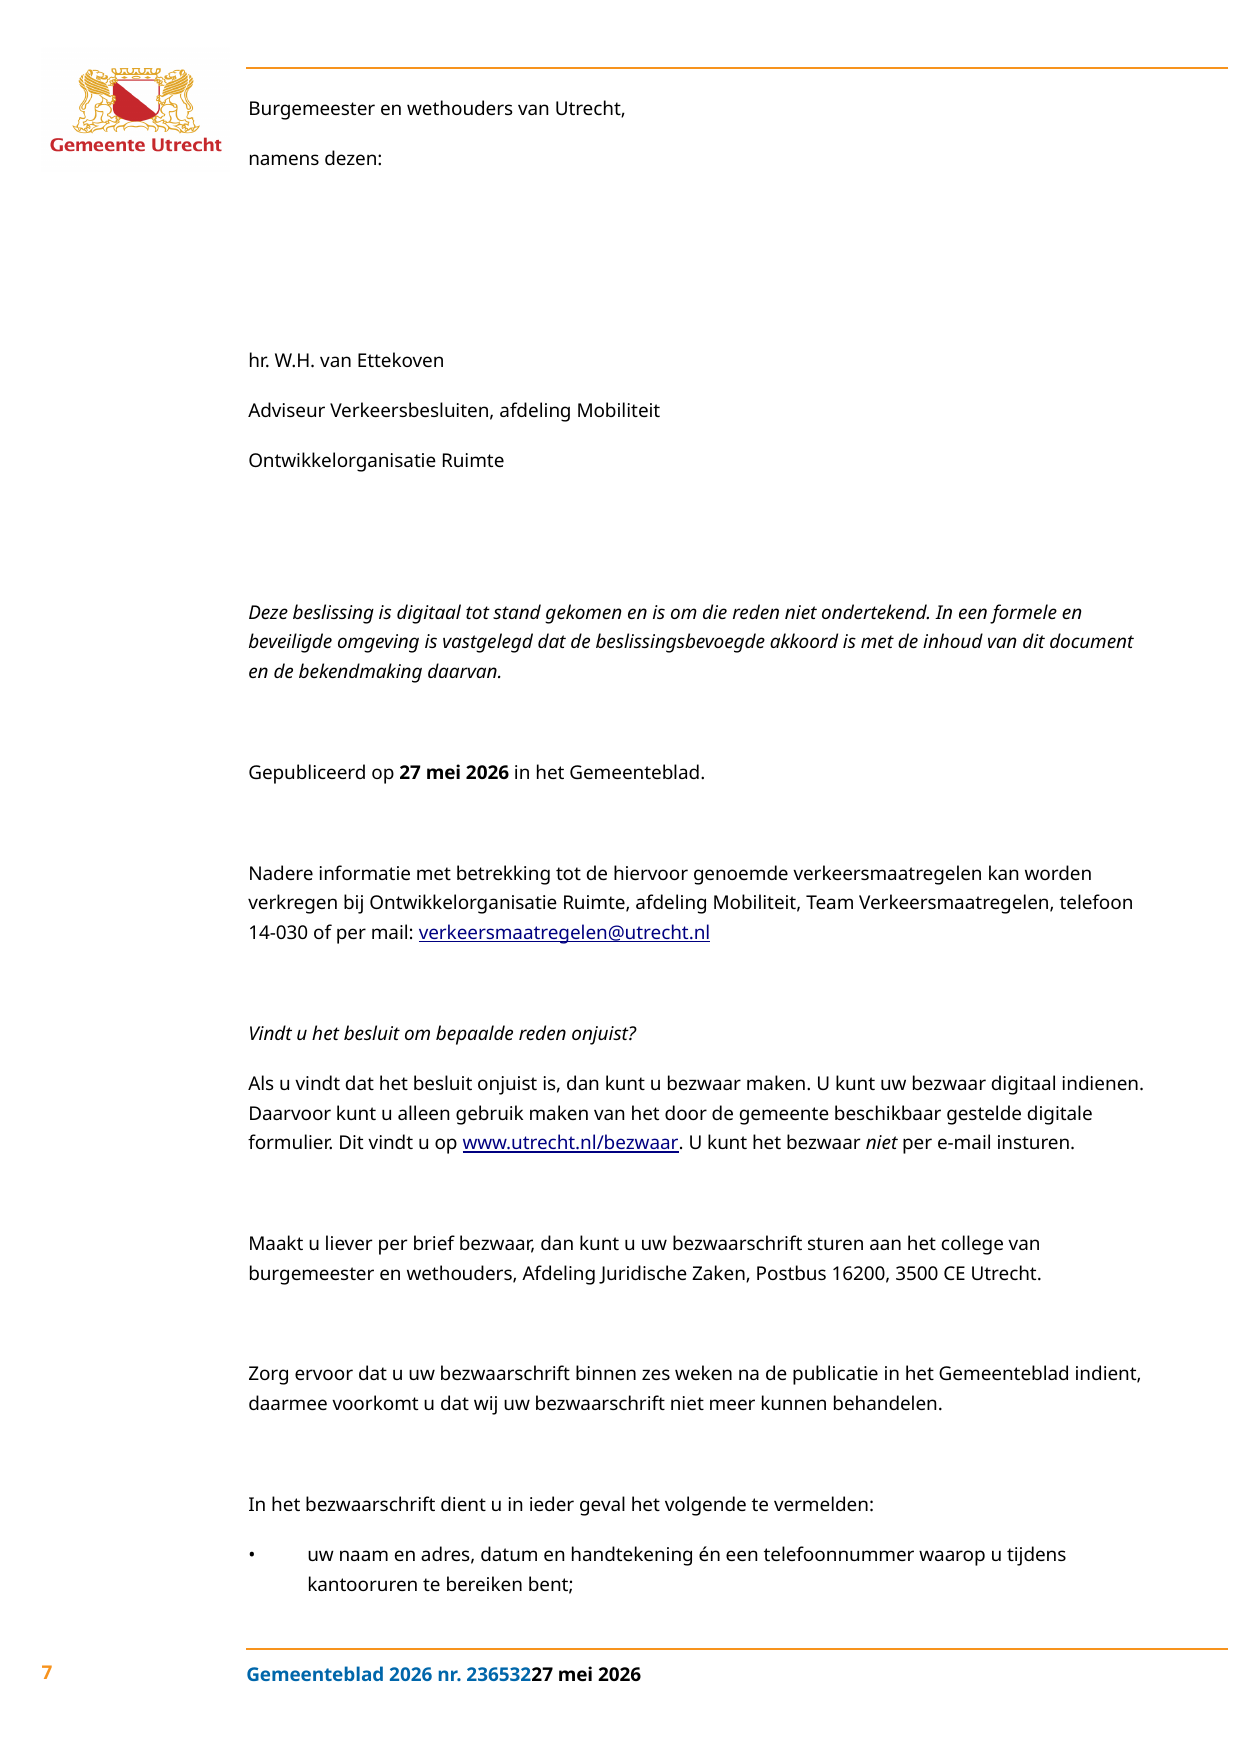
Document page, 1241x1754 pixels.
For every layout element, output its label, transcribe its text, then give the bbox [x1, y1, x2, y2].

text hr. W.H. van Ettekoven [248, 347, 1152, 373]
text Gepubliceerd op 27 mei 2026 in het Gemeenteblad. [248, 759, 1152, 785]
text Als u vindt dat het besluit onjuist is, dan kunt u bezwaar maken. U kunt uw bezwaar digitaal indienen. Daarvoor kunt u alleen gebruik maken van het door de gemeente beschikbaar gestelde digitale formulier. Dit vindt u op www.utrecht.nl/bezwaar. U kunt het bezwaar niet per e-mail insturen. [248, 1070, 1152, 1155]
list uw naam en adres, datum en handtekening én een telefoonnummer waarop u tijdens kantooruren te bereiken bent; [248, 1541, 1152, 1597]
text Vindt u het besluit om bepaalde reden onjuist? [248, 1020, 1152, 1046]
text namens dezen: [248, 145, 1152, 171]
text Maakt u liever per brief bezwaar, dan kunt u uw bezwaarschrift sturen aan het college van burgemeester en wethouders, Afdeling Juridische Zaken, Postbus 16200, 3500 CE Utrecht. [248, 1230, 1152, 1286]
text Zorg ervoor dat u uw bezwaarschrift binnen zes weken na de publicatie in het Gemeenteblad indient, daarmee voorkomt u dat wij uw bezwaarschrift niet meer kunnen behandelen. [248, 1361, 1152, 1416]
text In het bezwaarschrift dient u in ieder geval het volgende te vermelden: [248, 1491, 1152, 1517]
picture [41, 47, 231, 172]
text Deze beslissing is digitaal tot stand gekomen en is om die reden niet ondertekend. In een formele en beveiligde omgeving is vastgelegd dat de beslissingsbevoegde akkoord is met de inhoud van dit document en de bekendmaking daarvan. [248, 599, 1152, 684]
text Burgemeester en wethouders van Utrecht, [248, 95, 1152, 121]
text Ontwikkelorganisatie Ruimte [248, 448, 1152, 473]
text Adviseur Verkeersbesluiten, afdeling Mobiliteit [248, 397, 1152, 423]
text Nadere informatie met betrekking tot de hiervoor genoemde verkeersmaatregelen kan worden verkregen bij Ontwikkelorganisatie Ruimte, afdeling Mobiliteit, Team Verkeersmaatregelen, telefoon 14-030 of per mail: verkeersmaatregelen@utrecht.nl [248, 860, 1152, 945]
